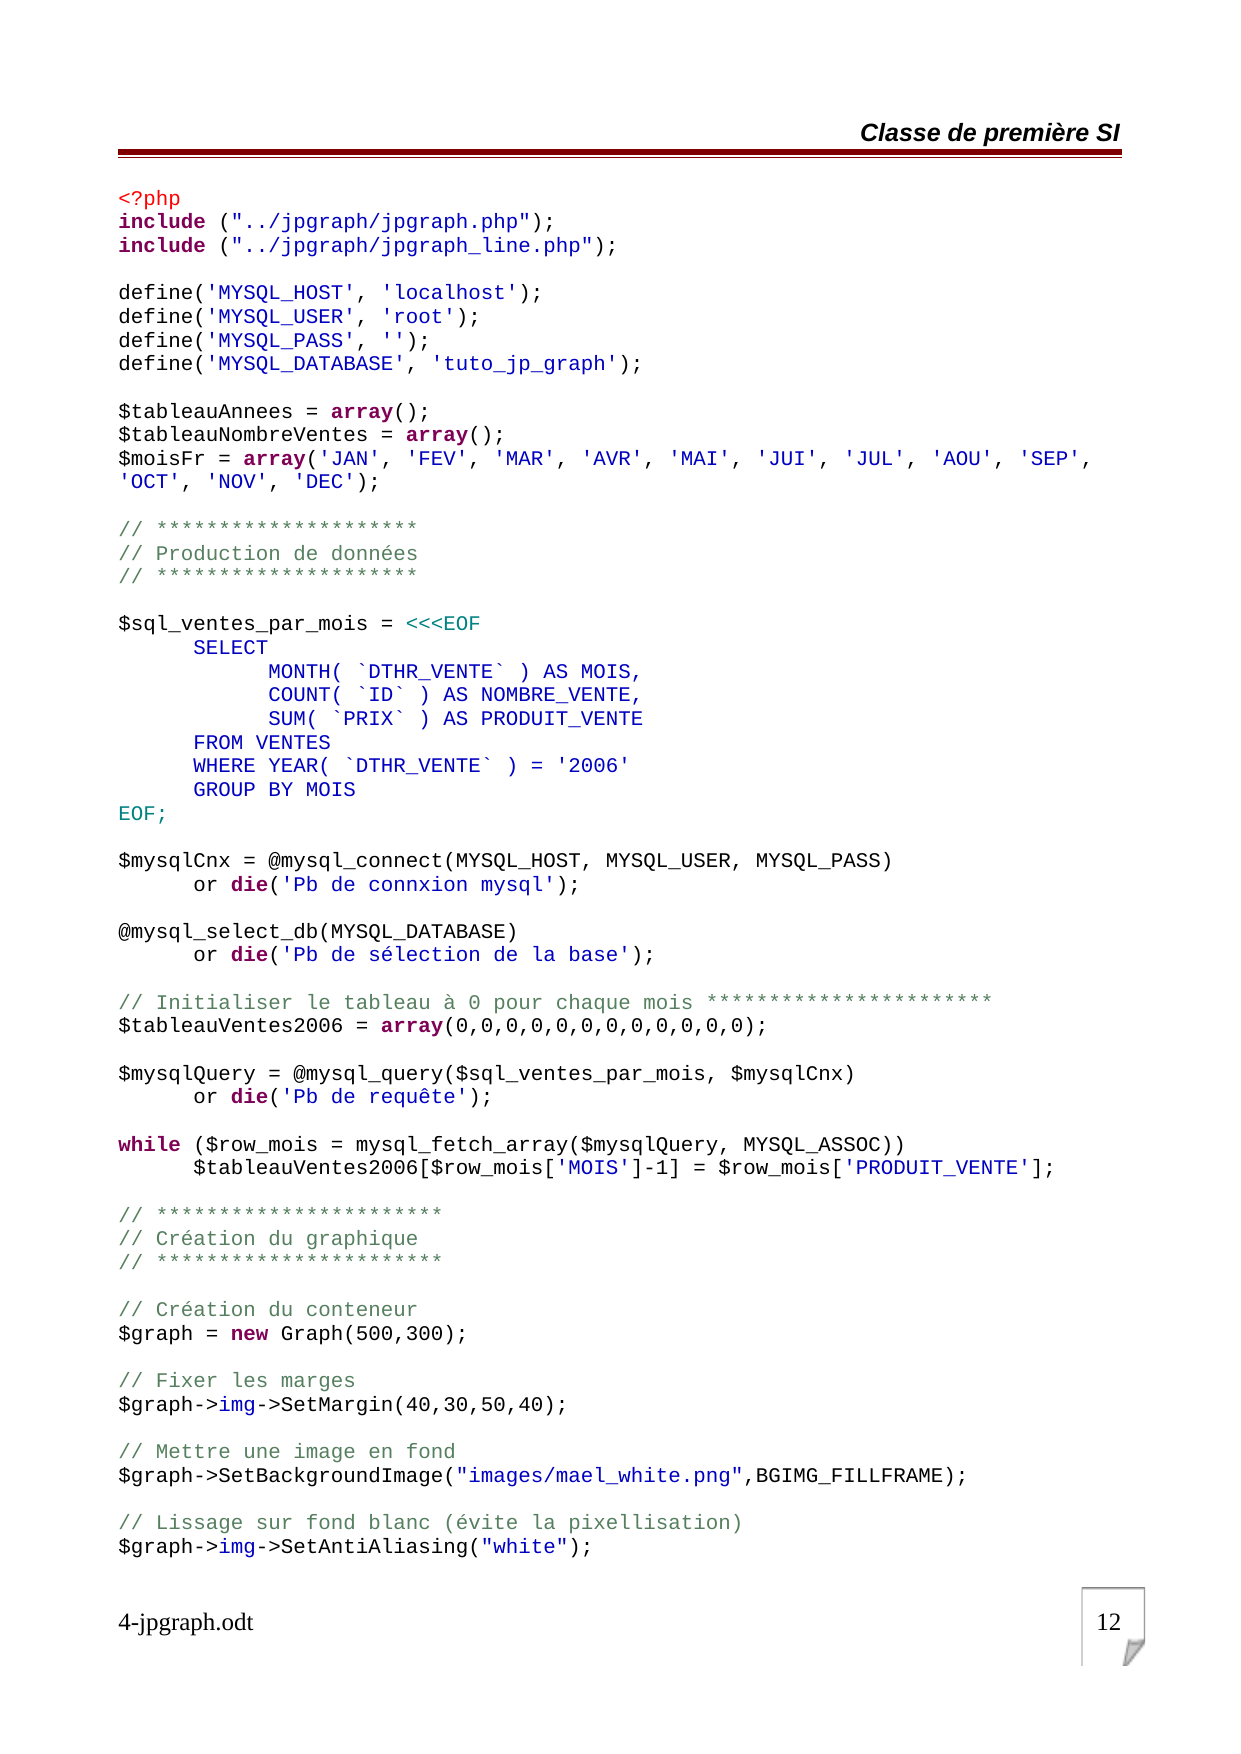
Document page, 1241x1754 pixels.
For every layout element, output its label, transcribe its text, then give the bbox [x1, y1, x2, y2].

text GROUP BY MOIS [118, 779, 1122, 803]
text // Mettre une image en fond [118, 1441, 1122, 1465]
text // ********************* [118, 566, 1122, 590]
text // Production de données [118, 542, 1122, 566]
text include ("../jpgraph/jpgraph.php"); [118, 211, 1122, 235]
text define('MYSQL_DATABASE', 'tuto_jp_graph'); [118, 353, 1122, 377]
text define('MYSQL_USER', 'root'); [118, 306, 1122, 330]
text // *********************** [118, 1252, 1122, 1276]
text FROM VENTES [118, 732, 1122, 755]
text MONTH( `DTHR_VENTE` ) AS MOIS, [118, 661, 1122, 684]
text // ********************* [118, 519, 1122, 542]
text while ($row_mois = mysql_fetch_array($mysqlQuery, MYSQL_ASSOC)) [118, 1134, 1122, 1157]
text or die('Pb de sélection de la base'); [118, 944, 1122, 968]
text // Création du conteneur [118, 1299, 1122, 1323]
text define('MYSQL_PASS', ''); [118, 330, 1122, 353]
text $tableauNombreVentes = array(); [118, 424, 1122, 448]
text COUNT( `ID` ) AS NOMBRE_VENTE, [118, 684, 1122, 708]
text $graph = new Graph(500,300); [118, 1323, 1122, 1346]
text or die('Pb de connxion mysql'); [118, 873, 1122, 897]
text <?php [118, 188, 1122, 211]
text $tableauVentes2006[$row_mois['MOIS']-1] = $row_mois['PRODUIT_VENTE']; [118, 1157, 1122, 1181]
text SUM( `PRIX` ) AS PRODUIT_VENTE [118, 708, 1122, 732]
text // Fixer les marges [118, 1370, 1122, 1394]
text $tableauVentes2006 = array(0,0,0,0,0,0,0,0,0,0,0,0); [118, 1015, 1122, 1039]
text EOF; [118, 803, 1122, 826]
text $graph->img->SetMargin(40,30,50,40); [118, 1394, 1122, 1417]
text // Création du graphique [118, 1228, 1122, 1252]
text $sql_ventes_par_mois = <<<EOF [118, 613, 1122, 637]
text // Lissage sur fond blanc (évite la pixellisation) [118, 1512, 1122, 1536]
text or die('Pb de requête'); [118, 1086, 1122, 1110]
text $mysqlCnx = @mysql_connect(MYSQL_HOST, MYSQL_USER, MYSQL_PASS) [118, 850, 1122, 873]
text include ("../jpgraph/jpgraph_line.php"); [118, 235, 1122, 259]
text $mysqlQuery = @mysql_query($sql_ventes_par_mois, $mysqlCnx) [118, 1063, 1122, 1086]
text SELECT [118, 637, 1122, 661]
text define('MYSQL_HOST', 'localhost'); [118, 282, 1122, 306]
text @mysql_select_db(MYSQL_DATABASE) [118, 921, 1122, 944]
text $moisFr = array('JAN', 'FEV', 'MAR', 'AVR', 'MAI', 'JUI', 'JUL', 'AOU', 'SEP', 'OCT', 'NOV', 'DEC'); [118, 448, 1122, 495]
text // Initialiser le tableau à 0 pour chaque mois *********************** [118, 992, 1122, 1015]
text $graph->img->SetAntiAliasing("white"); [118, 1536, 1122, 1559]
text $tableauAnnees = array(); [118, 401, 1122, 424]
text $graph->SetBackgroundImage("images/mael_white.png",BGIMG_FILLFRAME); [118, 1465, 1122, 1488]
text WHERE YEAR( `DTHR_VENTE` ) = '2006' [118, 755, 1122, 779]
text // *********************** [118, 1204, 1122, 1228]
